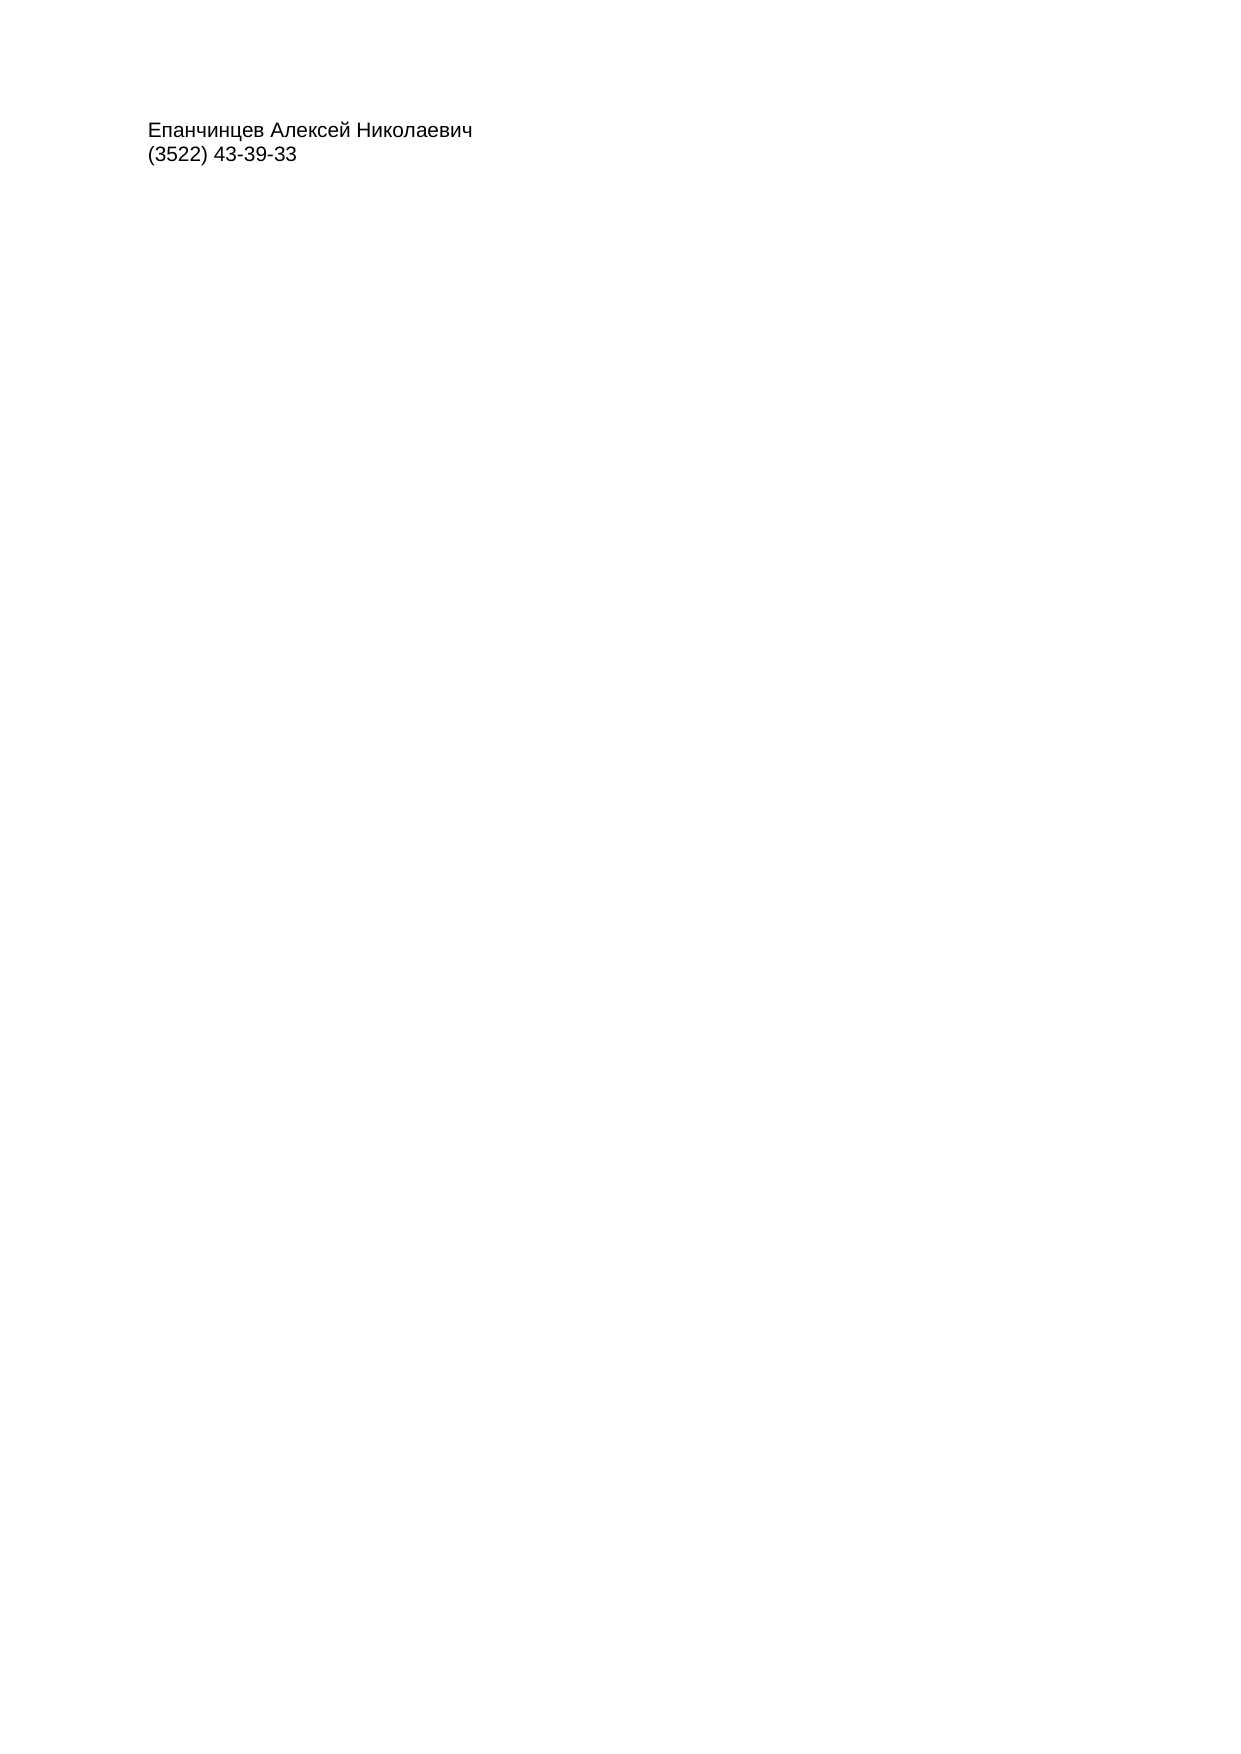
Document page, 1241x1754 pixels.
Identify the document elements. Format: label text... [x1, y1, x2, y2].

text Епанчинцев Алексей Николаевич [148, 118, 1181, 142]
text (3522) 43-39-33 [148, 142, 1181, 166]
